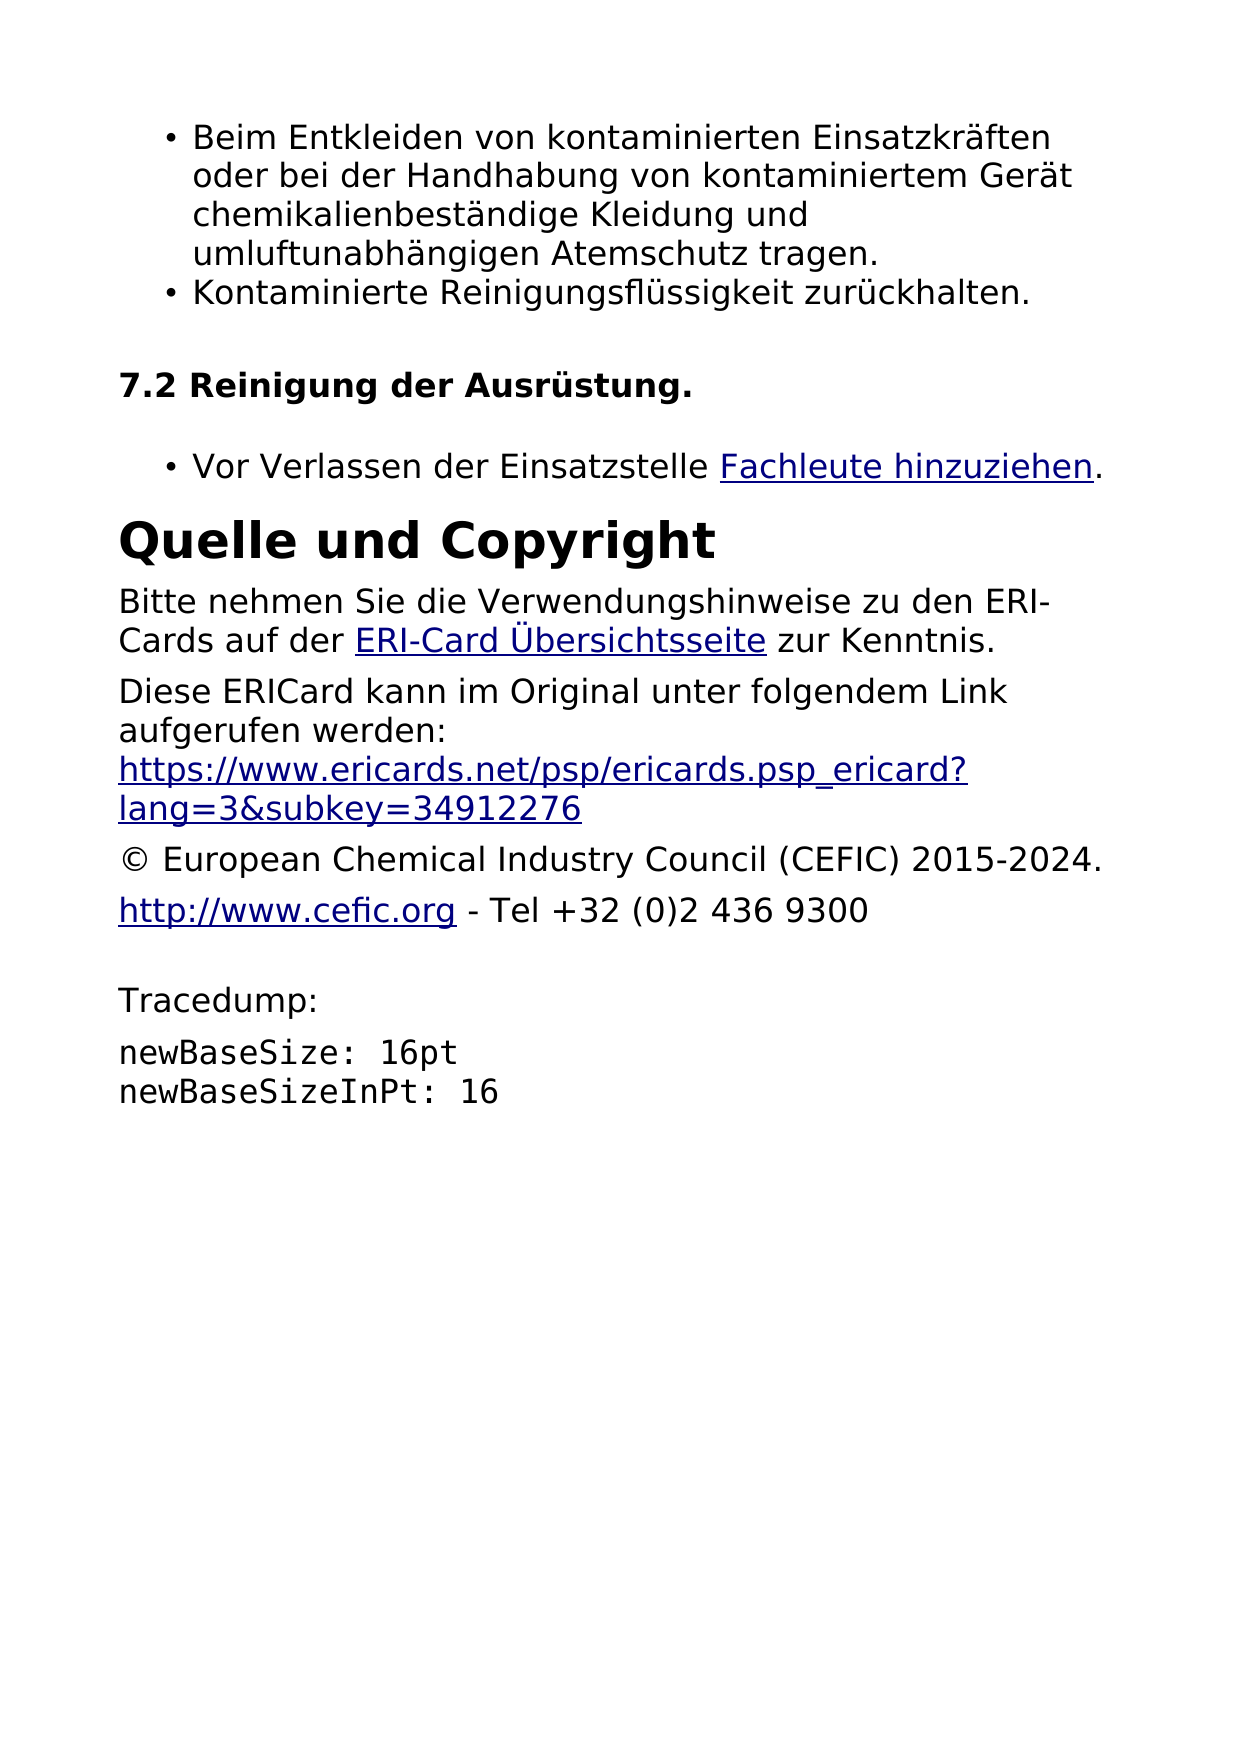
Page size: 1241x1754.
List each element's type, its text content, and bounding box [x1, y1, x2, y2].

subtitle Quelle und Copyright [118, 512, 1122, 570]
text Diese ERICard kann im Original unter folgendem Link aufgerufen werden: https://www.ericards.net/psp/ericards.psp_ericard?lang=3&subkey=34912276 [118, 672, 1122, 828]
text Bitte nehmen Sie die Verwendungshinweise zu den ERI-Cards auf der ERI-Card Übersichtsseite zur Kenntnis. [118, 582, 1122, 660]
text http://www.cefic.org - Tel +32 (0)2 436 9300 [118, 892, 1122, 931]
text newBaseSize: 16pt newBaseSizeInPt: 16 [118, 1033, 1122, 1111]
list Beim Entkleiden von kontaminierten Einsatzkräften oder bei der Handhabung von kontaminiertem Gerät chemikalienbeständige Kleidung und umluftunabhängigen Atemschutz tragen. [177, 118, 1122, 273]
text © European Chemical Industry Council (CEFIC) 2015-2024. [118, 840, 1122, 879]
text Tracedump: [118, 943, 1122, 1021]
subtitle 7.2 Reinigung der Ausrüstung. [118, 367, 1122, 406]
list Kontaminierte Reinigungsflüssigkeit zurückhalten. [177, 273, 1122, 312]
list Vor Verlassen der Einsatzstelle Fachleute hinzuziehen. [177, 448, 1122, 487]
